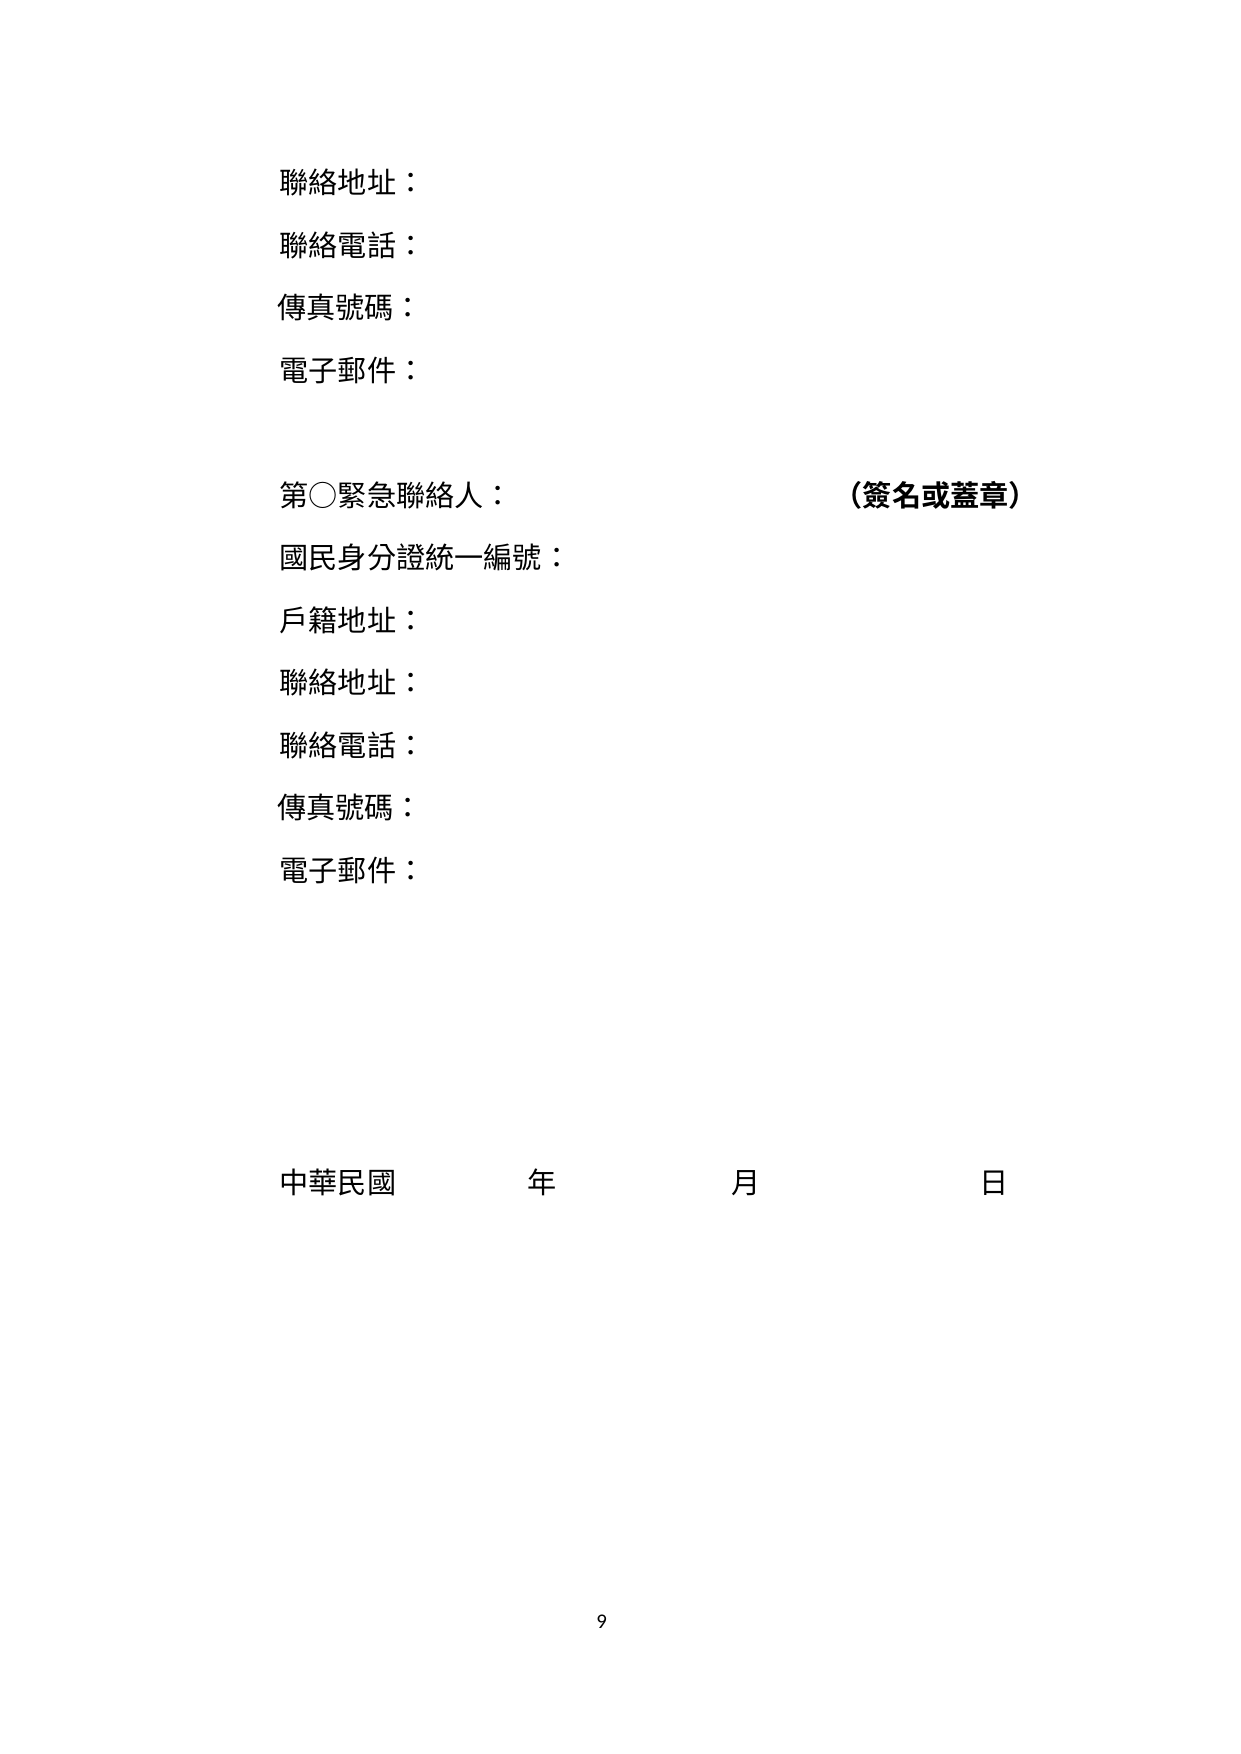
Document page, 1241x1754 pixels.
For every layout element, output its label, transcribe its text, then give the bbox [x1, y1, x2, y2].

table_header 聯絡地址： 聯絡電話： 傳真號碼： 電子郵件： 第○緊急聯絡人： （簽名或蓋章） 國民身分證統一編號： 戶籍地址： 聯絡地址： 聯絡電話： 傳真號碼： 電子郵件： 中華民國 年 月 日 [118, 140, 1122, 1202]
